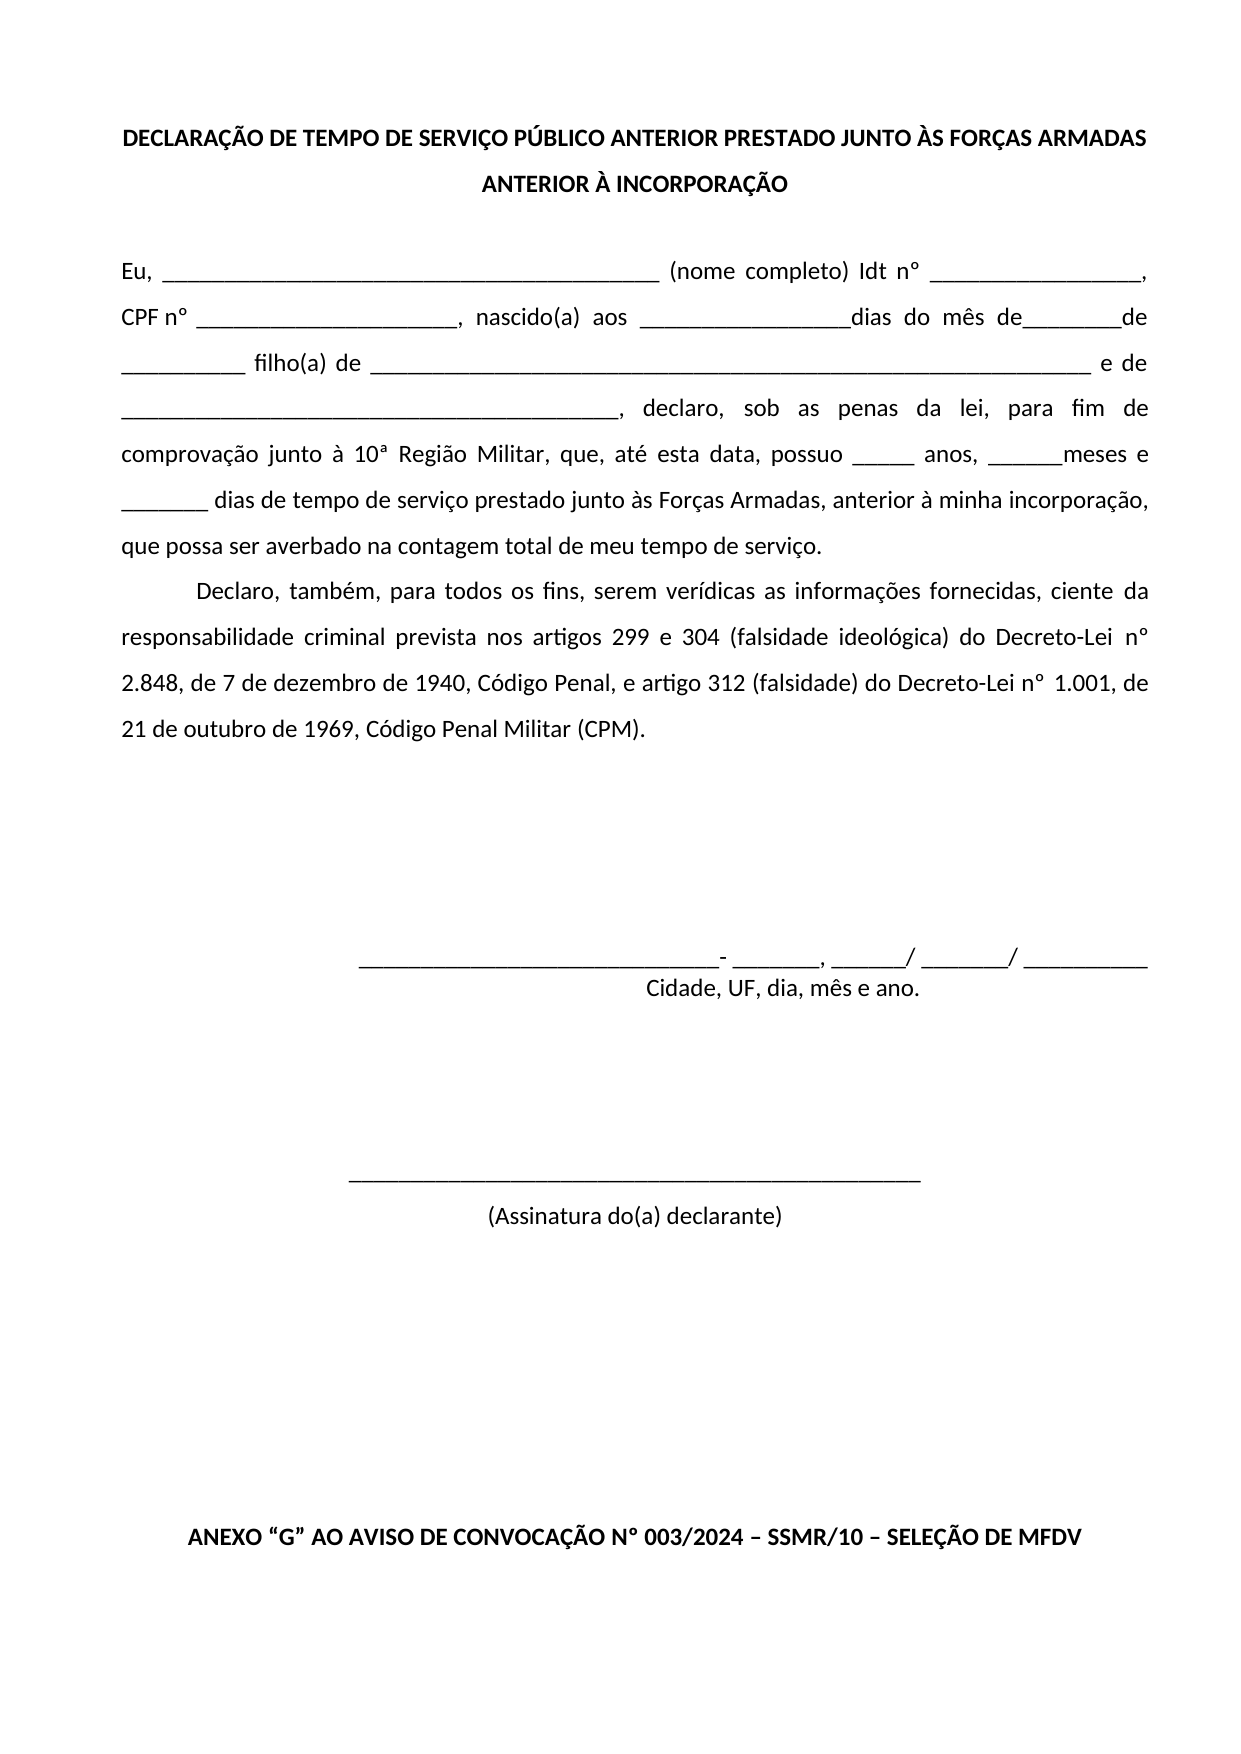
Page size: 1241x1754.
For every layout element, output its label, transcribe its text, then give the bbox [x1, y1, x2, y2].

text _____________________________- _______, ______/ _______/ __________ [121, 941, 1149, 972]
text (Assinatura do(a) declarante) [121, 1201, 1149, 1231]
text ANEXO “G” AO AVISO DE CONVOCAÇÃO Nº 003/2024 – SSMR/10 – SELEÇÃO DE MFDV [121, 1521, 1149, 1551]
text Declaro, também, para todos os fins, serem verídicas as informações fornecidas, ciente da responsabilidade criminal prevista nos artigos 299 e 304 (falsidade ideológica) do Decreto-Lei nº 2.848, de 7 de dezembro de 1940, Código Penal, e artigo 312 (falsidade) do Decreto-Lei nº 1.001, de 21 de outubro de 1969, Código Penal Militar (CPM). [121, 576, 1149, 743]
text DECLARAÇÃO DE TEMPO DE SERVIÇO PÚBLICO ANTERIOR PRESTADO JUNTO ÀS FORÇAS ARMADAS ANTERIOR À INCORPORAÇÃO [121, 122, 1149, 198]
text Cidade, UF, dia, mês e ano. [121, 972, 1149, 1002]
text Eu, ________________________________________ (nome completo) Idt nº _________________, CPF nº _____________________, nascido(a) aos _________________dias do mês de________de __________ filho(a) de __________________________________________________________ e de ________________________________________, declaro, sob as penas da lei, para fim de comprovação junto à 10ª Região Militar, que, até esta data, possuo _____ anos, ______meses e _______ dias de tempo de serviço prestado junto às Forças Armadas, anterior à minha incorporação, que possa ser averbado na contagem total de meu tempo de serviço. [121, 255, 1149, 560]
text ______________________________________________ [121, 1155, 1149, 1185]
